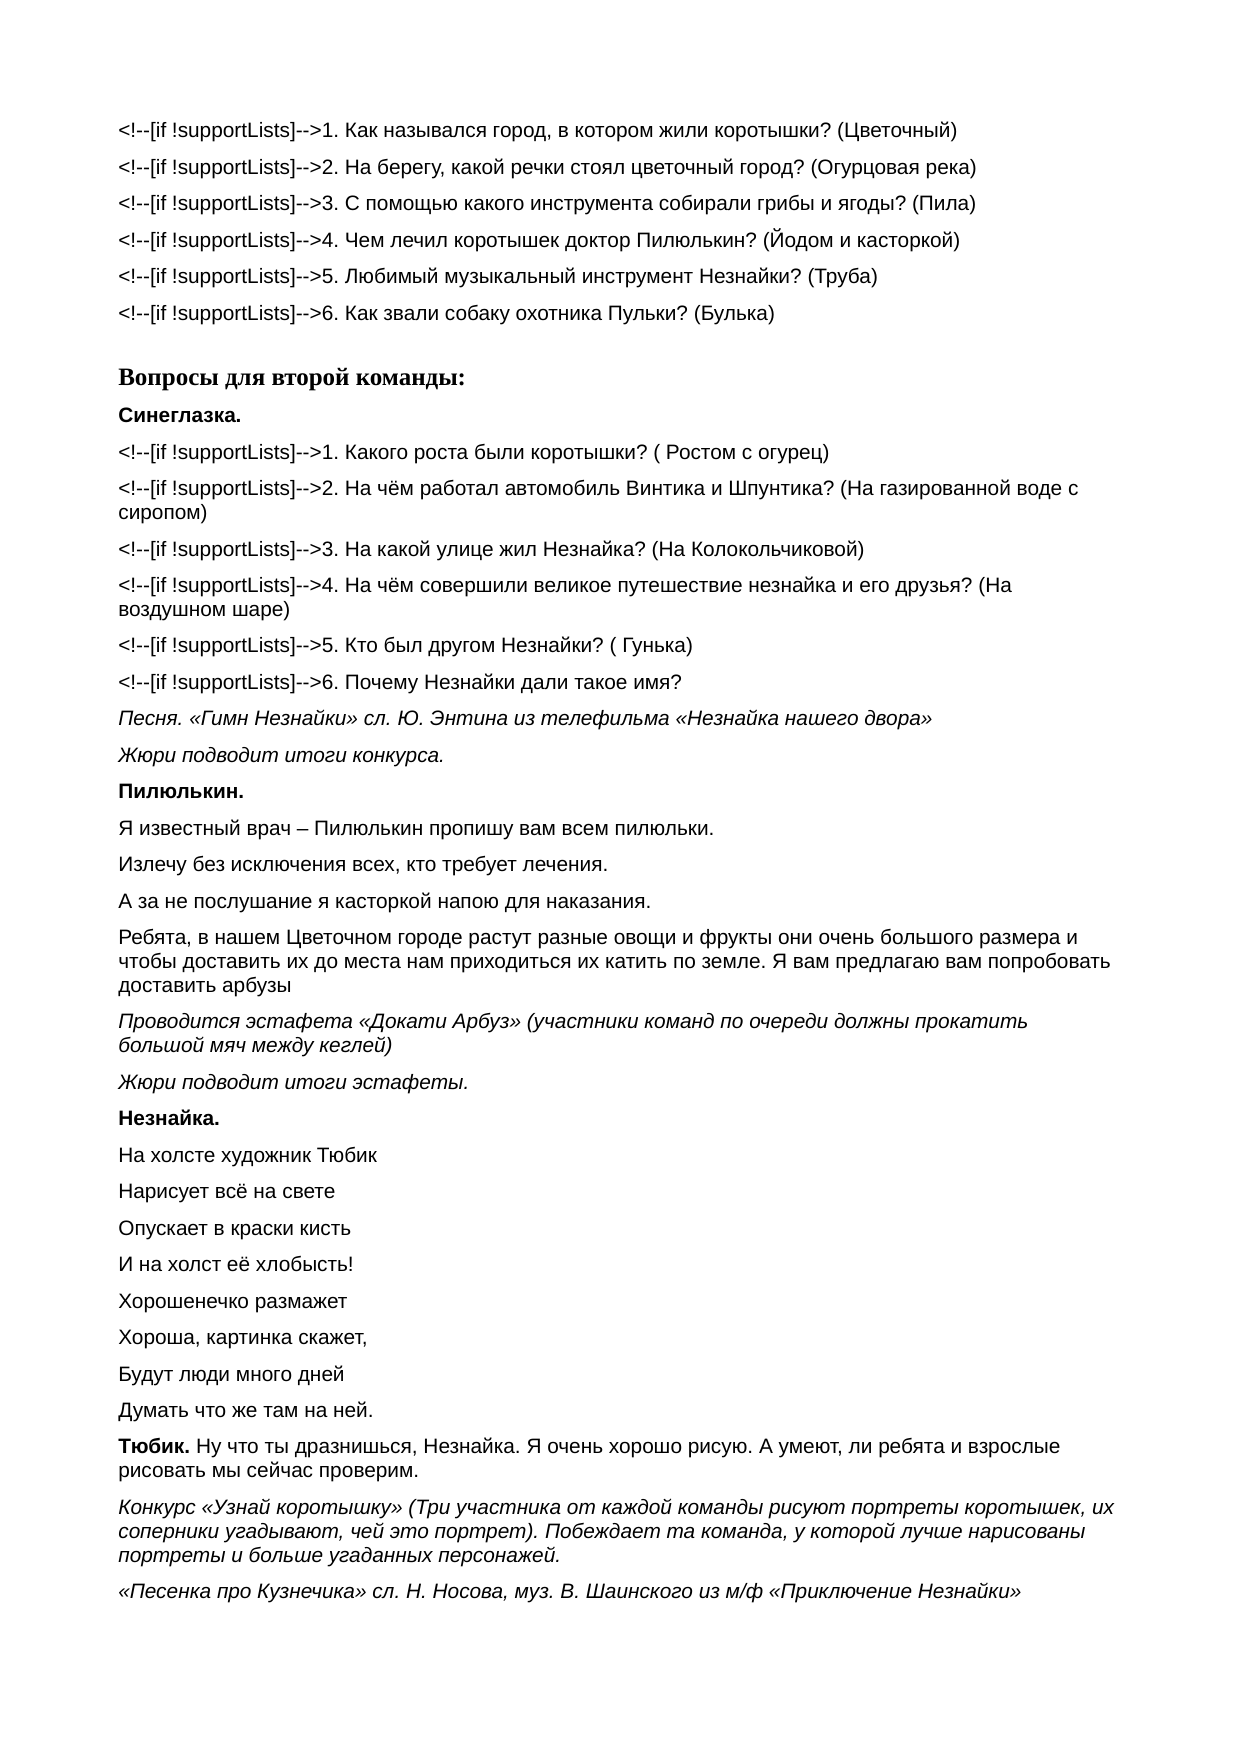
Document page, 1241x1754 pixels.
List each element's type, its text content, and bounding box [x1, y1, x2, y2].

text Хорошенечко размажет [118, 1288, 1122, 1312]
text Нарисует всё на свете [118, 1179, 1122, 1203]
text <!--[if !supportLists]-->2. На чём работал автомобиль Винтика и Шпунтика? (На газированной воде с сиропом) [118, 476, 1122, 524]
text «Песенка про Кузнечика» сл. Н. Носова, муз. В. Шаинского из м/ф «Приключение Незнайки» [118, 1579, 1122, 1603]
text Синеглазка. [118, 403, 1122, 427]
text Незнайка. [118, 1106, 1122, 1130]
text На холсте художник Тюбик [118, 1143, 1122, 1167]
text Опускает в краски кисть [118, 1216, 1122, 1239]
text <!--[if !supportLists]-->1. Как назывался город, в котором жили коротышки? (Цветочный) [118, 118, 1122, 142]
text <!--[if !supportLists]-->5. Любимый музыкальный инструмент Незнайки? (Труба) [118, 264, 1122, 288]
text <!--[if !supportLists]-->5. Кто был другом Незнайки? ( Гунька) [118, 633, 1122, 657]
subtitle Вопросы для второй команды: [118, 362, 1122, 391]
text Тюбик. Ну что ты дразнишься, Незнайка. Я очень хорошо рисую. А умеют, ли ребята и взрослые рисовать мы сейчас проверим. [118, 1434, 1122, 1482]
text Песня. «Гимн Незнайки» сл. Ю. Энтина из телефильма «Незнайка нашего двора» [118, 706, 1122, 730]
text Проводится эстафета «Докати Арбуз» (участники команд по очереди должны прокатить большой мяч между кеглей) [118, 1009, 1122, 1057]
text <!--[if !supportLists]-->2. На берегу, какой речки стоял цветочный город? (Огурцовая река) [118, 154, 1122, 178]
text Жюри подводит итоги конкурса. [118, 743, 1122, 767]
text Ребята, в нашем Цветочном городе растут разные овощи и фрукты они очень большого размера и чтобы доставить их до места нам приходиться их катить по земле. Я вам предлагаю вам попробовать доставить арбузы [118, 925, 1122, 997]
text <!--[if !supportLists]-->3. На какой улице жил Незнайка? (На Колокольчиковой) [118, 536, 1122, 560]
text <!--[if !supportLists]-->3. С помощью какого инструмента собирали грибы и ягоды? (Пила) [118, 191, 1122, 215]
text <!--[if !supportLists]-->4. Чем лечил коротышек доктор Пилюлькин? (Йодом и касторкой) [118, 227, 1122, 251]
text Будут люди много дней [118, 1361, 1122, 1385]
text Излечу без исключения всех, кто требует лечения. [118, 852, 1122, 876]
text Думать что же там на ней. [118, 1398, 1122, 1422]
text А за не послушание я касторкой напою для наказания. [118, 888, 1122, 912]
text <!--[if !supportLists]-->4. На чём совершили великое путешествие незнайка и его друзья? (На воздушном шаре) [118, 573, 1122, 621]
text <!--[if !supportLists]-->1. Какого роста были коротышки? ( Ростом с огурец) [118, 439, 1122, 463]
text Конкурс «Узнай коротышку» (Три участника от каждой команды рисуют портреты коротышек, их соперники угадывают, чей это портрет). Побеждает та команда, у которой лучше нарисованы портреты и больше угаданных персонажей. [118, 1495, 1122, 1567]
text Я известный врач – Пилюлькин пропишу вам всем пилюльки. [118, 816, 1122, 839]
text Жюри подводит итоги эстафеты. [118, 1070, 1122, 1094]
text <!--[if !supportLists]-->6. Как звали собаку охотника Пульки? (Булька) [118, 300, 1122, 324]
text И на холст её хлобысть! [118, 1252, 1122, 1276]
text Хороша, картинка скажет, [118, 1325, 1122, 1349]
text <!--[if !supportLists]-->6. Почему Незнайки дали такое имя? [118, 670, 1122, 694]
text Пилюлькин. [118, 779, 1122, 803]
